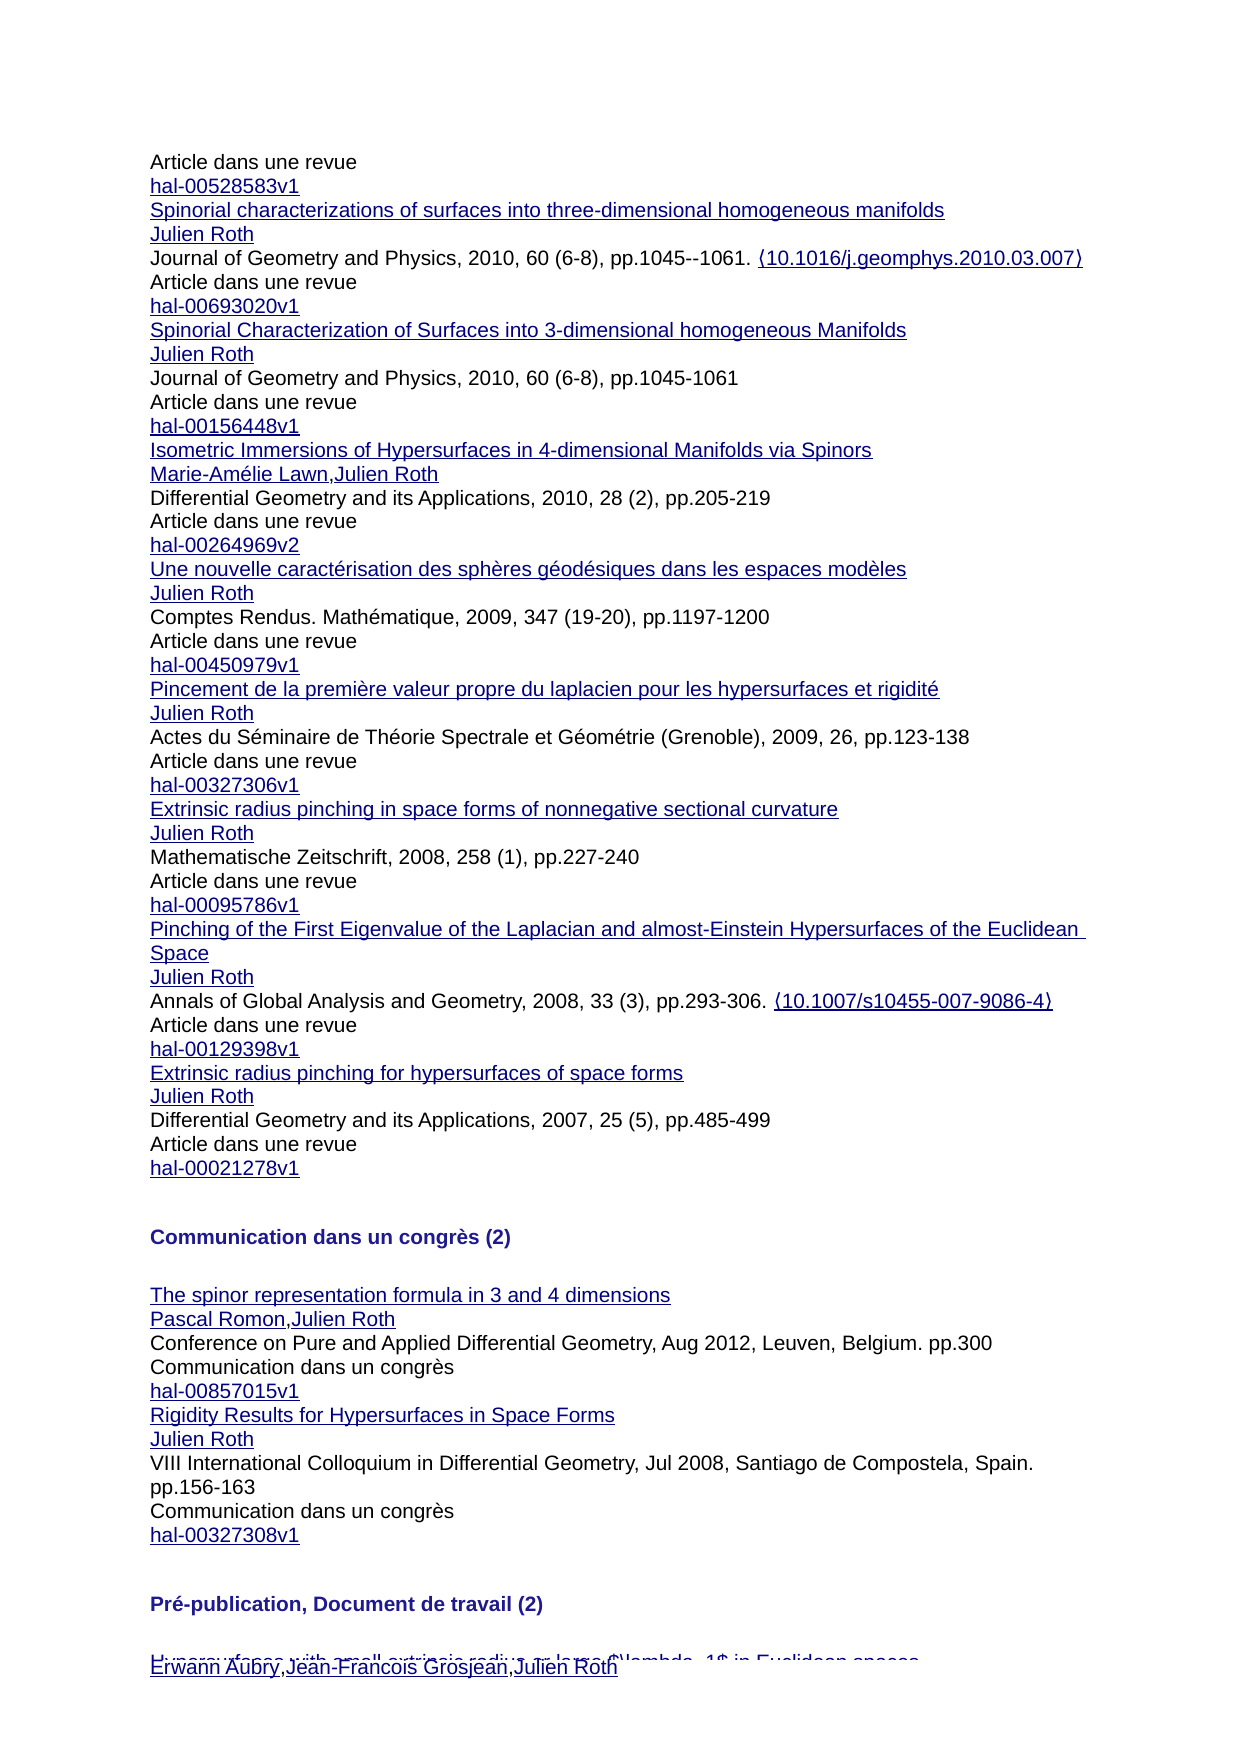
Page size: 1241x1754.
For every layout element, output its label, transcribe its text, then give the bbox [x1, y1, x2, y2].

table_header The spinor representation formula in 3 and 4 dimensions Pascal Romon,Julien Roth Conference on Pure and Applied Differential Geometry, Aug 2012, Leuven, Belgium. pp.300 Communication dans un congrès hal-00857015v1 [150, 1283, 1090, 1403]
subtitle Pré-publication, Document de travail (2) [150, 1592, 1090, 1616]
table_cell Pincement de la première valeur propre du laplacien pour les hypersurfaces et rigidité Julien Roth Actes du Séminaire de Théorie Spectrale et Géométrie (Grenoble), 2009, 26, pp.123-138 Article dans une revue hal-00327306v1 [150, 677, 1090, 797]
table_cell Extrinsic radius pinching in space forms of nonnegative sectional curvature Julien Roth Mathematische Zeitschrift, 2008, 258 (1), pp.227-240 Article dans une revue hal-00095786v1 [150, 797, 1090, 917]
table_cell Article dans une revue hal-00528583v1 [150, 150, 1090, 198]
table_cell Extrinsic radius pinching for hypersurfaces of space forms Julien Roth Differential Geometry and its Applications, 2007, 25 (5), pp.485-499 Article dans une revue hal-00021278v1 [150, 1060, 1090, 1180]
table_cell Isometric Immersions of Hypersurfaces in 4-dimensional Manifolds via Spinors Marie-Amélie Lawn,Julien Roth Differential Geometry and its Applications, 2010, 28 (2), pp.205-219 Article dans une revue hal-00264969v2 [150, 438, 1090, 557]
subtitle Communication dans un congrès (2) [150, 1225, 1090, 1249]
table_cell Une nouvelle caractérisation des sphères géodésiques dans les espaces modèles Julien Roth Comptes Rendus. Mathématique, 2009, 347 (19-20), pp.1197-1200 Article dans une revue hal-00450979v1 [150, 557, 1090, 677]
table_cell Spinorial characterizations of surfaces into three-dimensional homogeneous manifolds Julien Roth Journal of Geometry and Physics, 2010, 60 (6-8), pp.1045--1061. ⟨10.1016/j.geomphys.2010.03.007⟩ Article dans une revue hal-00693020v1 [150, 198, 1090, 318]
table_cell Pinching of the First Eigenvalue of the Laplacian and almost-Einstein Hypersurfaces of the Euclidean Space Julien Roth Annals of Global Analysis and Geometry, 2008, 33 (3), pp.293-306. ⟨10.1007/s10455-007-9086-4⟩ Article dans une revue hal-00129398v1 [150, 917, 1090, 1060]
table_header Hypersurfaces with small extrinsic radius or large $\lambda_1$ in Euclidean spaces Erwann Aubry,Jean-Francois Grosjean,Julien Roth 2010 Pré-publication, Document de travail hal-00516633v2 [150, 1650, 1090, 1679]
table_cell Spinorial Characterization of Surfaces into 3-dimensional homogeneous Manifolds Julien Roth Journal of Geometry and Physics, 2010, 60 (6-8), pp.1045-1061 Article dans une revue hal-00156448v1 [150, 318, 1090, 437]
table_cell Rigidity Results for Hypersurfaces in Space Forms Julien Roth VIII International Colloquium in Differential Geometry, Jul 2008, Santiago de Compostela, Spain. pp.156-163 Communication dans un congrès hal-00327308v1 [150, 1403, 1090, 1547]
